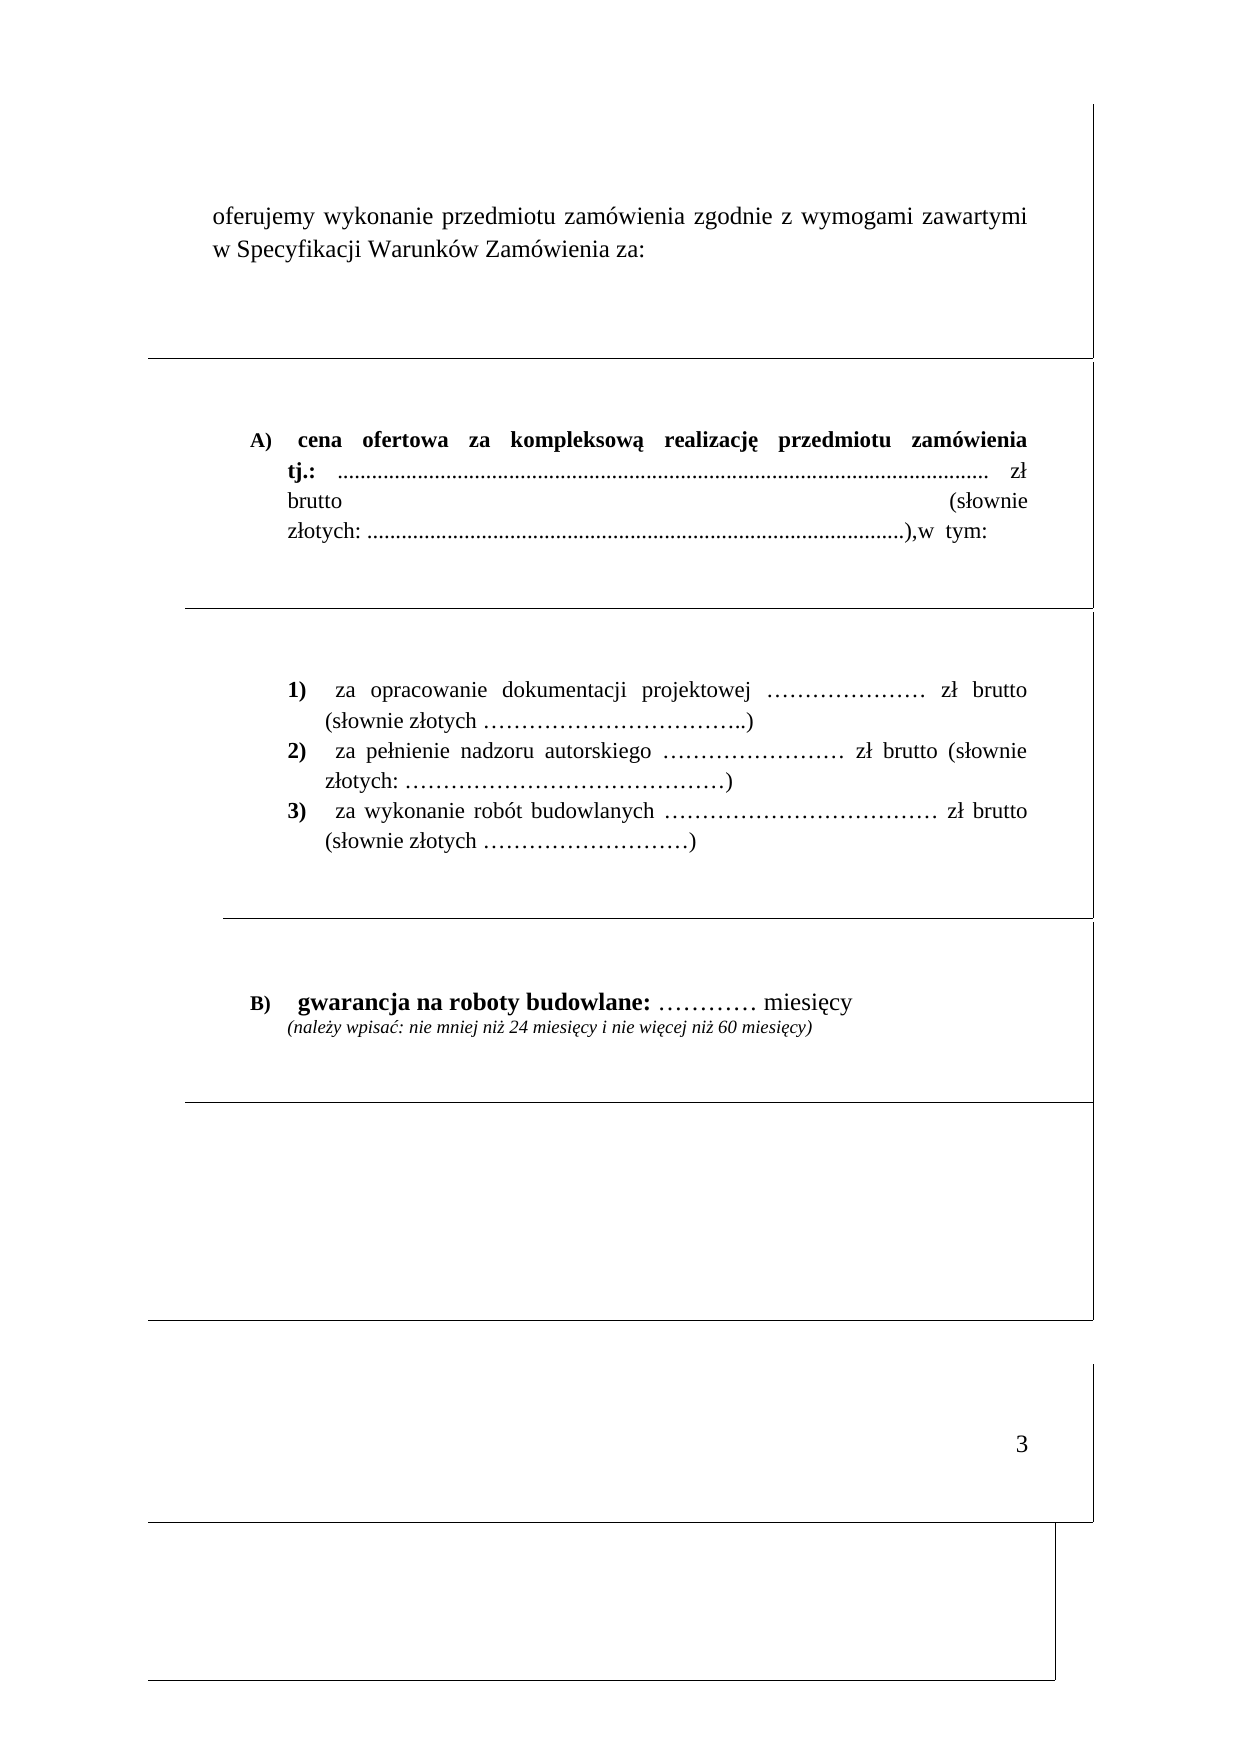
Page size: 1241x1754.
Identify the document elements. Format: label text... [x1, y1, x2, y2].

text oferujemy wykonanie przedmiotu zamówienia zgodnie z wymogami zawartymi w Specyfikacji Warunków Zamówienia za: [148, 136, 1093, 263]
list za opracowanie dokumentacji projektowej ………………… zł brutto (słownie złotych ……………………………..) [223, 612, 1093, 672]
list gwarancja na roboty budowlane: ………… miesięcy [185, 922, 1093, 1016]
list cena ofertowa za kompleksową realizację przedmiotu zamówienia tj.: .................................................................................................................. zł brutto (słownie złotych: ..............................................................................................),w tym: [185, 362, 1093, 608]
list za wykonanie robót budowlanych ……………………………… zł brutto (słownie złotych ………………………) [223, 733, 1093, 918]
list za pełnienie nadzoru autorskiego …………………… zł brutto (słownie złotych: ……………………………………) [223, 672, 1093, 733]
text (należy wpisać: nie mniej niż 24 miesięcy i nie więcej niż 60 miesięcy) [185, 1016, 1093, 1102]
